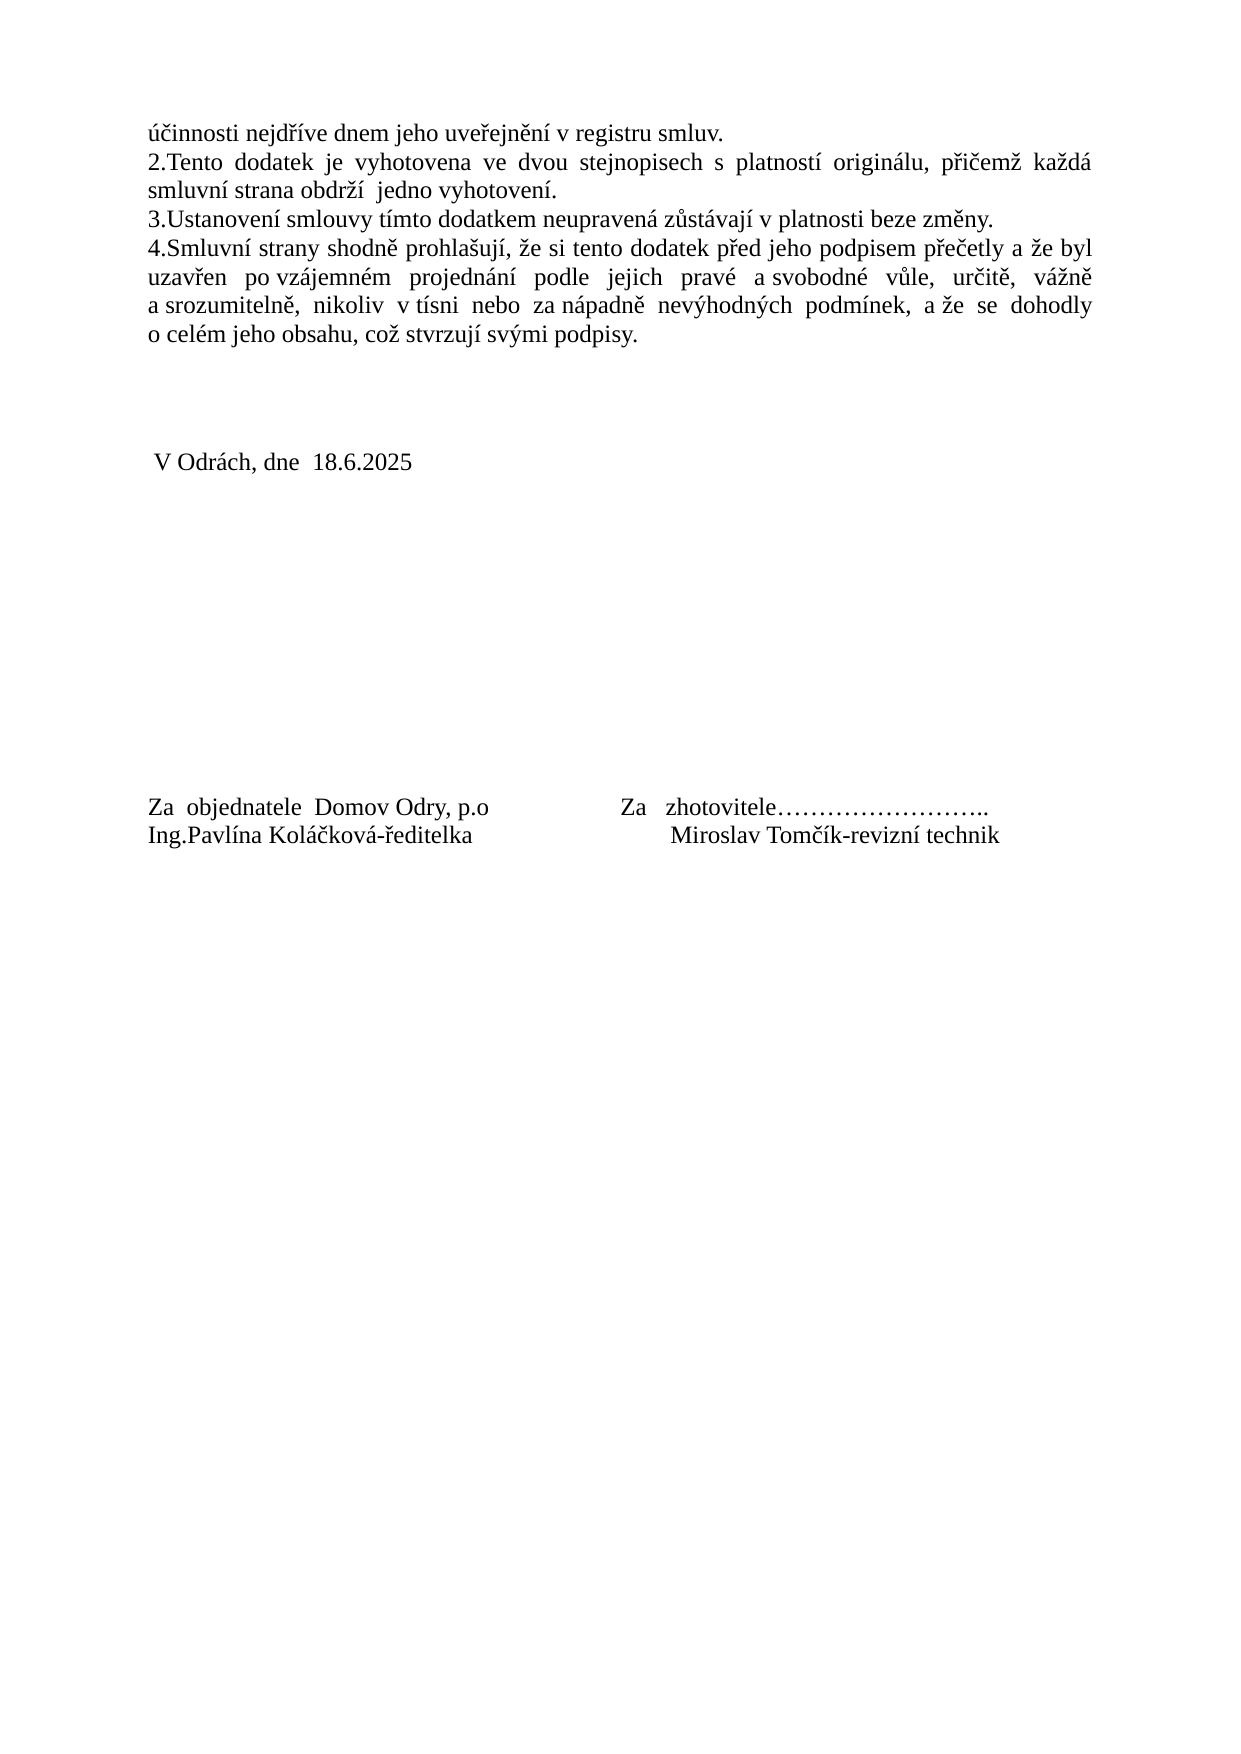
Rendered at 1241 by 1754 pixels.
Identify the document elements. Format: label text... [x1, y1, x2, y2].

text V Odrách, dne 18.6.2025 [148, 447, 1092, 476]
text Ing.Pavlína Koláčková-ředitelka Miroslav Tomčík-revizní technik [148, 821, 1092, 849]
text účinnosti nejdříve dnem jeho uveřejnění v registru smluv. [148, 118, 1092, 147]
text 2.Tento dodatek je vyhotovena ve dvou stejnopisech s platností originálu, přičemž každá smluvní strana obdrží jedno vyhotovení. [148, 147, 1092, 204]
text Za objednatele Domov Odry, p.o Za zhotovitele…………………….. [148, 792, 1092, 821]
text 3.Ustanovení smlouvy tímto dodatkem neupravená zůstávají v platnosti beze změny. [148, 204, 1092, 233]
text 4.Smluvní strany shodně prohlašují, že si tento dodatek před jeho podpisem přečetly a že byl uzavřen po vzájemném projednání podle jejich pravé a svobodné vůle, určitě, vážně a srozumitelně, nikoliv v tísni nebo za nápadně nevýhodných podmínek, a že se dohodly o celém jeho obsahu, což stvrzují svými podpisy. [148, 233, 1092, 348]
